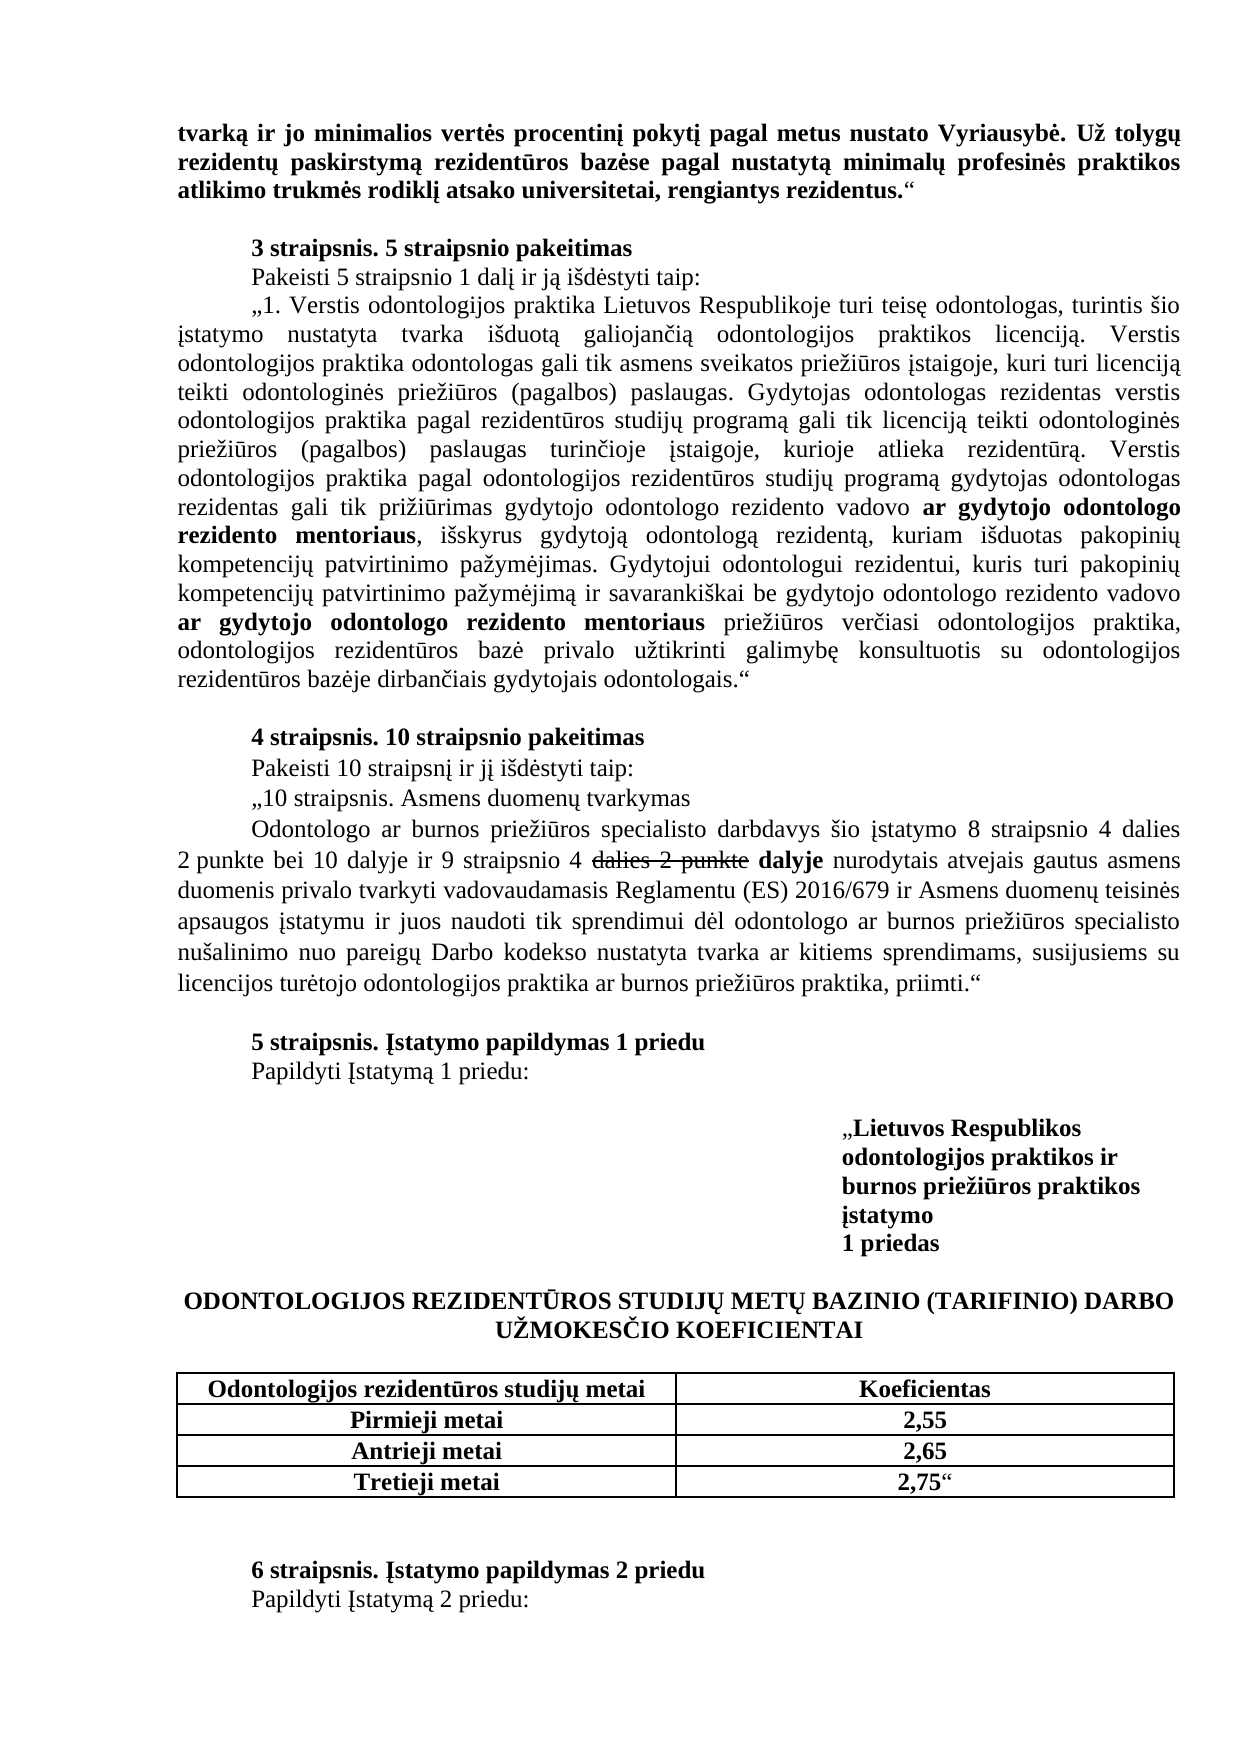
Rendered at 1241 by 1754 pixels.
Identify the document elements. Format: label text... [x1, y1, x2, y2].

text 1 priedas [177, 1228, 1181, 1257]
text 5 straipsnis. Įstatymo papildymas 1 priedu [177, 1027, 1181, 1056]
text burnos priežiūros praktikos [177, 1171, 1181, 1200]
text 3 straipsnis. 5 straipsnio pakeitimas [177, 233, 1181, 262]
table_header Koeficientas [677, 1374, 1173, 1403]
table_header Odontologijos rezidentūros studijų metai [178, 1374, 675, 1403]
text „10 straipsnis. Asmens duomenų tvarkymas [177, 783, 1181, 812]
text Papildyti Įstatymą 2 priedu: [177, 1584, 1181, 1613]
table_cell 2,75“ [677, 1467, 1173, 1496]
text „1. Verstis odontologijos praktika Lietuvos Respublikoje turi teisę odontologas, turintis šio įstatymo nustatyta tvarka išduotą galiojančią odontologijos praktikos licenciją. Verstis odontologijos praktika odontologas gali tik asmens sveikatos priežiūros įstaigoje, kuri turi licenciją teikti odontologinės priežiūros (pagalbos) paslaugas. Gydytojas odontologas rezidentas verstis odontologijos praktika pagal rezidentūros studijų programą gali tik licenciją teikti odontologinės priežiūros (pagalbos) paslaugas turinčioje įstaigoje, kurioje atlieka rezidentūrą. Verstis odontologijos praktika pagal odontologijos rezidentūros studijų programą gydytojas odontologas rezidentas gali tik prižiūrimas gydytojo odontologo rezidento vadovo ar gydytojo odontologo rezidento mentoriaus, išskyrus gydytoją odontologą rezidentą, kuriam išduotas pakopinių kompetencijų patvirtinimo pažymėjimas. Gydytojui odontologui rezidentui, kuris turi pakopinių kompetencijų patvirtinimo pažymėjimą ir savarankiškai be gydytojo odontologo rezidento vadovo ar gydytojo odontologo rezidento mentoriaus priežiūros verčiasi odontologijos praktika, odontologijos rezidentūros bazė privalo užtikrinti galimybę konsultuotis su odontologijos rezidentūros bazėje dirbančiais gydytojais odontologais.“ [177, 291, 1181, 693]
table_cell 2,55 [677, 1405, 1173, 1434]
text Odontologo ar burnos priežiūros specialisto darbdavys šio įstatymo 8 straipsnio 4 dalies 2 punkte bei 10 dalyje ir 9 straipsnio 4 dalies 2 punkte dalyje nurodytais atvejais gautus asmens duomenis privalo tvarkyti vadovaudamasis Reglamentu (ES) 2016/679 ir Asmens duomenų teisinės apsaugos įstatymu ir juos naudoti tik sprendimui dėl odontologo ar burnos priežiūros specialisto nušalinimo nuo pareigų Darbo kodekso nustatyta tvarka ar kitiems sprendimams, susijusiems su licencijos turėtojo odontologijos praktika ar burnos priežiūros praktika, priimti.“ [177, 814, 1181, 996]
table_cell Tretieji metai [178, 1467, 675, 1496]
text 6 straipsnis. Įstatymo papildymas 2 priedu [177, 1555, 1181, 1584]
table_cell Pirmieji metai [178, 1405, 675, 1434]
text tvarką ir jo minimalios vertės procentinį pokytį pagal metus nustato Vyriausybė. Už tolygų rezidentų paskirstymą rezidentūros bazėse pagal nustatytą minimalų profesinės praktikos atlikimo trukmės rodiklį atsako universitetai, rengiantys rezidentus.“ [177, 118, 1181, 204]
text odontologijos praktikos ir [177, 1142, 1181, 1171]
text Pakeisti 10 straipsnį ir jį išdėstyti taip: [177, 753, 1181, 781]
table_cell Antrieji metai [178, 1436, 675, 1465]
text „Lietuvos Respublikos [177, 1113, 1181, 1142]
text Pakeisti 5 straipsnio 1 dalį ir ją išdėstyti taip: [177, 262, 1181, 291]
text Papildyti Įstatymą 1 priedu: [177, 1056, 1181, 1085]
text ODONTOLOGIJOS REZIDENTŪROS STUDIJŲ METŲ BAZINIO (TARIFINIO) DARBO UŽMOKESČIO KOEFICIENTAI [177, 1286, 1181, 1343]
text įstatymo [177, 1200, 1181, 1228]
table_cell 2,65 [677, 1436, 1173, 1465]
text 4 straipsnis. 10 straipsnio pakeitimas [177, 722, 1181, 751]
